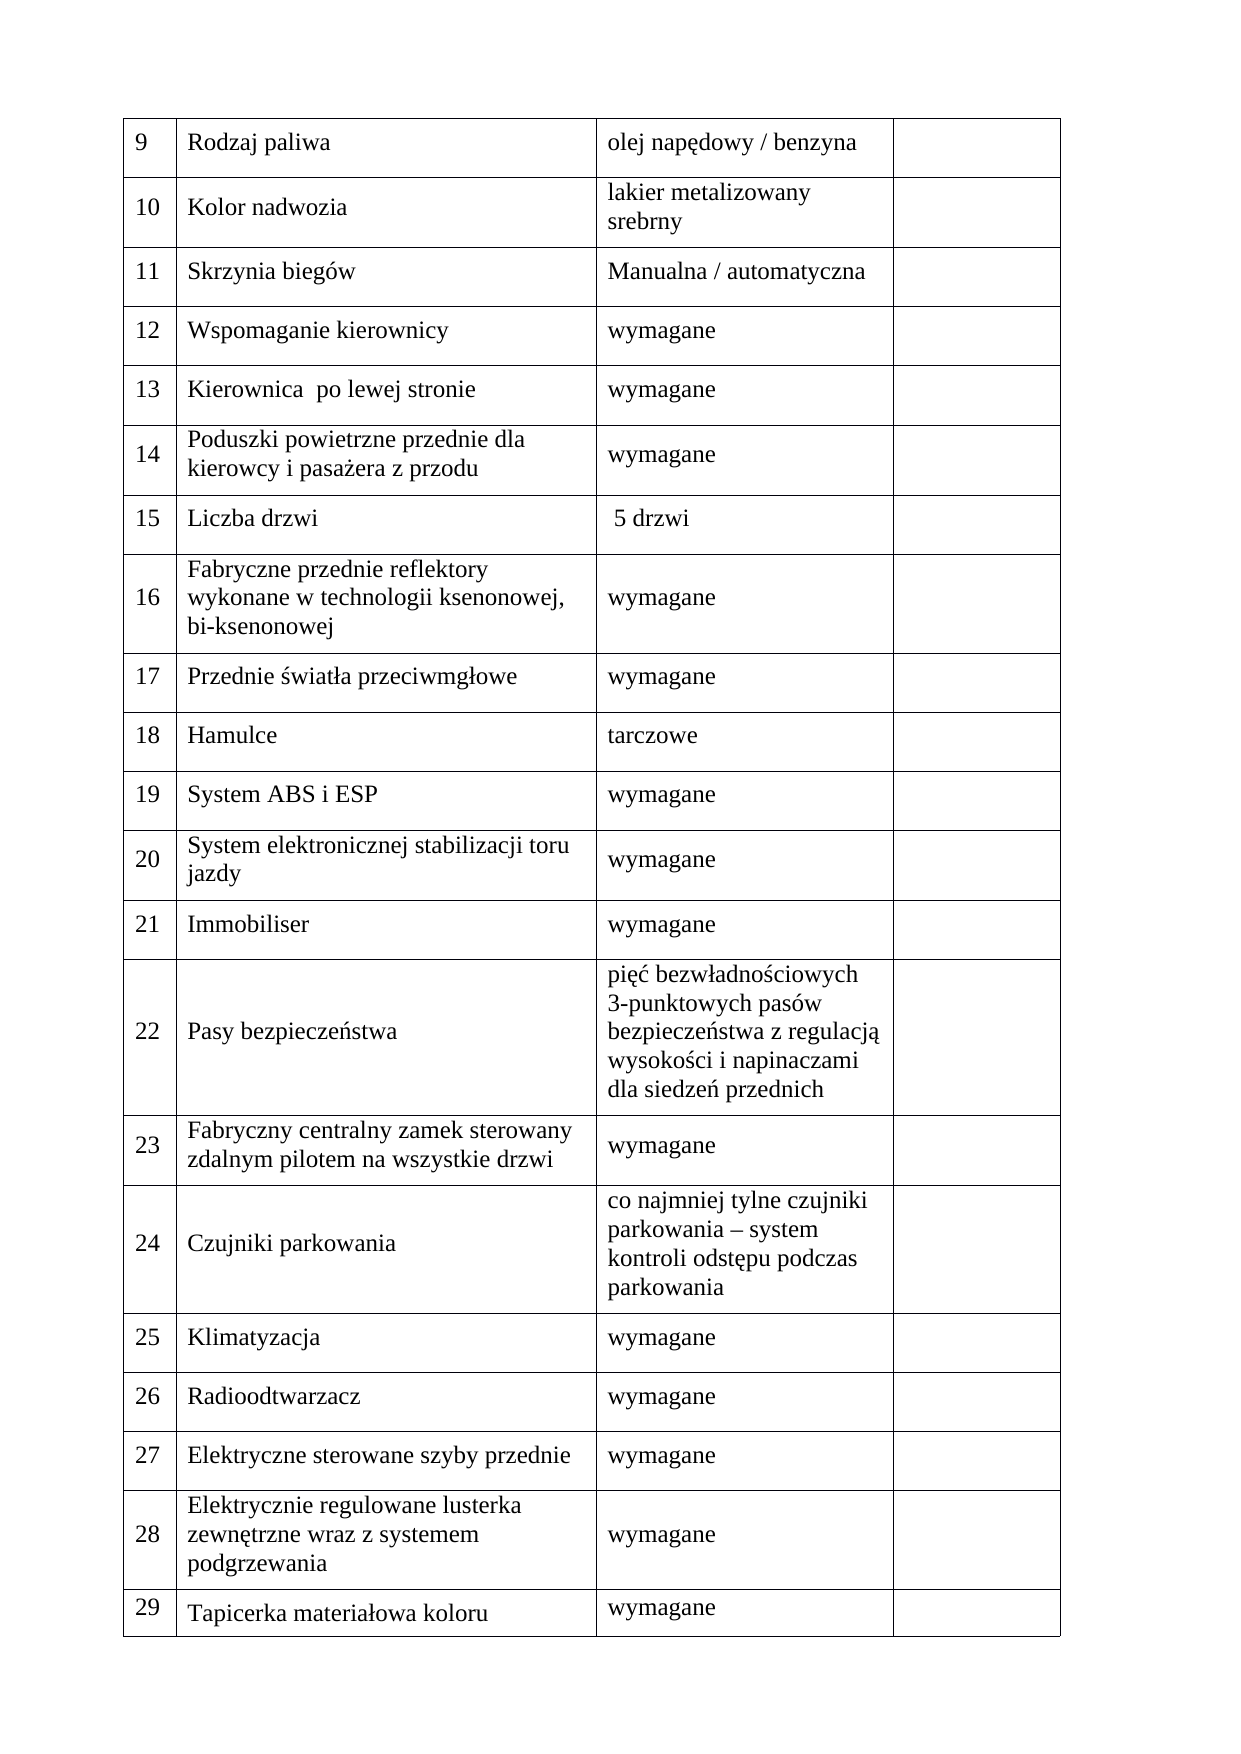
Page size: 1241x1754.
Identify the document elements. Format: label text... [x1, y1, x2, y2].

table_cell Immobiliser [177, 901, 596, 959]
table_cell Skrzynia biegów [177, 248, 596, 306]
table_cell wymagane [597, 1491, 893, 1589]
table_cell 28 [124, 1491, 176, 1589]
table_cell [894, 1590, 1060, 1636]
table_cell olej napędowy / benzyna [597, 119, 893, 177]
table_cell [894, 119, 1060, 177]
table_cell 19 [124, 772, 176, 830]
table_cell [894, 366, 1060, 424]
table_cell Elektryczne sterowane szyby przednie [177, 1432, 596, 1490]
table_cell 15 [124, 496, 176, 554]
table_cell [894, 1432, 1060, 1490]
table_cell wymagane [597, 654, 893, 712]
table_cell 23 [124, 1116, 176, 1185]
table_cell [894, 1186, 1060, 1313]
table_cell Przednie światła przeciwmgłowe [177, 654, 596, 712]
table_cell 9 [124, 119, 176, 177]
table_cell Poduszki powietrzne przednie dla kierowcy i pasażera z przodu [177, 426, 596, 494]
table_cell 20 [124, 831, 176, 900]
table_cell wymagane [597, 772, 893, 830]
table_cell Kolor nadwozia [177, 178, 596, 247]
table_cell [894, 960, 1060, 1115]
table_cell [894, 1314, 1060, 1372]
table_cell Wspomaganie kierownicy [177, 307, 596, 365]
table_cell 14 [124, 426, 176, 494]
table_cell 22 [124, 960, 176, 1115]
table_cell 16 [124, 555, 176, 652]
table_cell 10 [124, 178, 176, 247]
table_cell wymagane [597, 555, 893, 652]
table_cell wymagane [597, 831, 893, 900]
table_cell Tapicerka materiałowa koloru [177, 1590, 596, 1636]
table_cell Klimatyzacja [177, 1314, 596, 1372]
table_cell Manualna / automatyczna [597, 248, 893, 306]
table_cell Hamulce [177, 713, 596, 771]
table_cell tarczowe [597, 713, 893, 771]
table_cell 26 [124, 1373, 176, 1431]
table_cell wymagane [597, 1590, 893, 1636]
table_cell Elektrycznie regulowane lusterka zewnętrzne wraz z systemem podgrzewania [177, 1491, 596, 1589]
table_cell co najmniej tylne czujniki parkowania – system kontroli odstępu podczas parkowania [597, 1186, 893, 1313]
table_cell Radioodtwarzacz [177, 1373, 596, 1431]
table_cell System ABS i ESP [177, 772, 596, 830]
table_cell 18 [124, 713, 176, 771]
table_cell [894, 772, 1060, 830]
table_cell [894, 307, 1060, 365]
table_cell 25 [124, 1314, 176, 1372]
table_cell Fabryczne przednie reflektory wykonane w technologii ksenonowej, bi-ksenonowej [177, 555, 596, 652]
table_cell Rodzaj paliwa [177, 119, 596, 177]
table_cell 11 [124, 248, 176, 306]
table_cell [894, 1373, 1060, 1431]
table_cell pięć bezwładnościowych 3-punktowych pasów bezpieczeństwa z regulacją wysokości i napinaczami dla siedzeń przednich [597, 960, 893, 1115]
table_cell 5 drzwi [597, 496, 893, 554]
table_cell wymagane [597, 366, 893, 424]
table_cell Czujniki parkowania [177, 1186, 596, 1313]
table_cell [894, 831, 1060, 900]
table_cell Pasy bezpieczeństwa [177, 960, 596, 1115]
table_cell wymagane [597, 901, 893, 959]
table_cell [894, 178, 1060, 247]
table_cell Liczba drzwi [177, 496, 596, 554]
table_cell 12 [124, 307, 176, 365]
table_cell lakier metalizowany srebrny [597, 178, 893, 247]
table_cell wymagane [597, 426, 893, 494]
table_cell 21 [124, 901, 176, 959]
table_cell [894, 248, 1060, 306]
table_cell 29 [124, 1590, 176, 1636]
table_cell System elektronicznej stabilizacji toru jazdy [177, 831, 596, 900]
table_cell [894, 713, 1060, 771]
table_cell [894, 1116, 1060, 1185]
table_cell wymagane [597, 1432, 893, 1490]
table_cell 24 [124, 1186, 176, 1313]
table_cell wymagane [597, 307, 893, 365]
table_cell 13 [124, 366, 176, 424]
table_cell wymagane [597, 1373, 893, 1431]
table_cell [894, 496, 1060, 554]
table_cell [894, 901, 1060, 959]
table_cell Kierownica po lewej stronie [177, 366, 596, 424]
table_cell [894, 654, 1060, 712]
table_cell 17 [124, 654, 176, 712]
table_cell wymagane [597, 1116, 893, 1185]
table_cell Fabryczny centralny zamek sterowany zdalnym pilotem na wszystkie drzwi [177, 1116, 596, 1185]
table_cell 27 [124, 1432, 176, 1490]
table_cell [894, 1491, 1060, 1589]
table_cell [894, 555, 1060, 652]
table_cell wymagane [597, 1314, 893, 1372]
table_cell [894, 426, 1060, 494]
